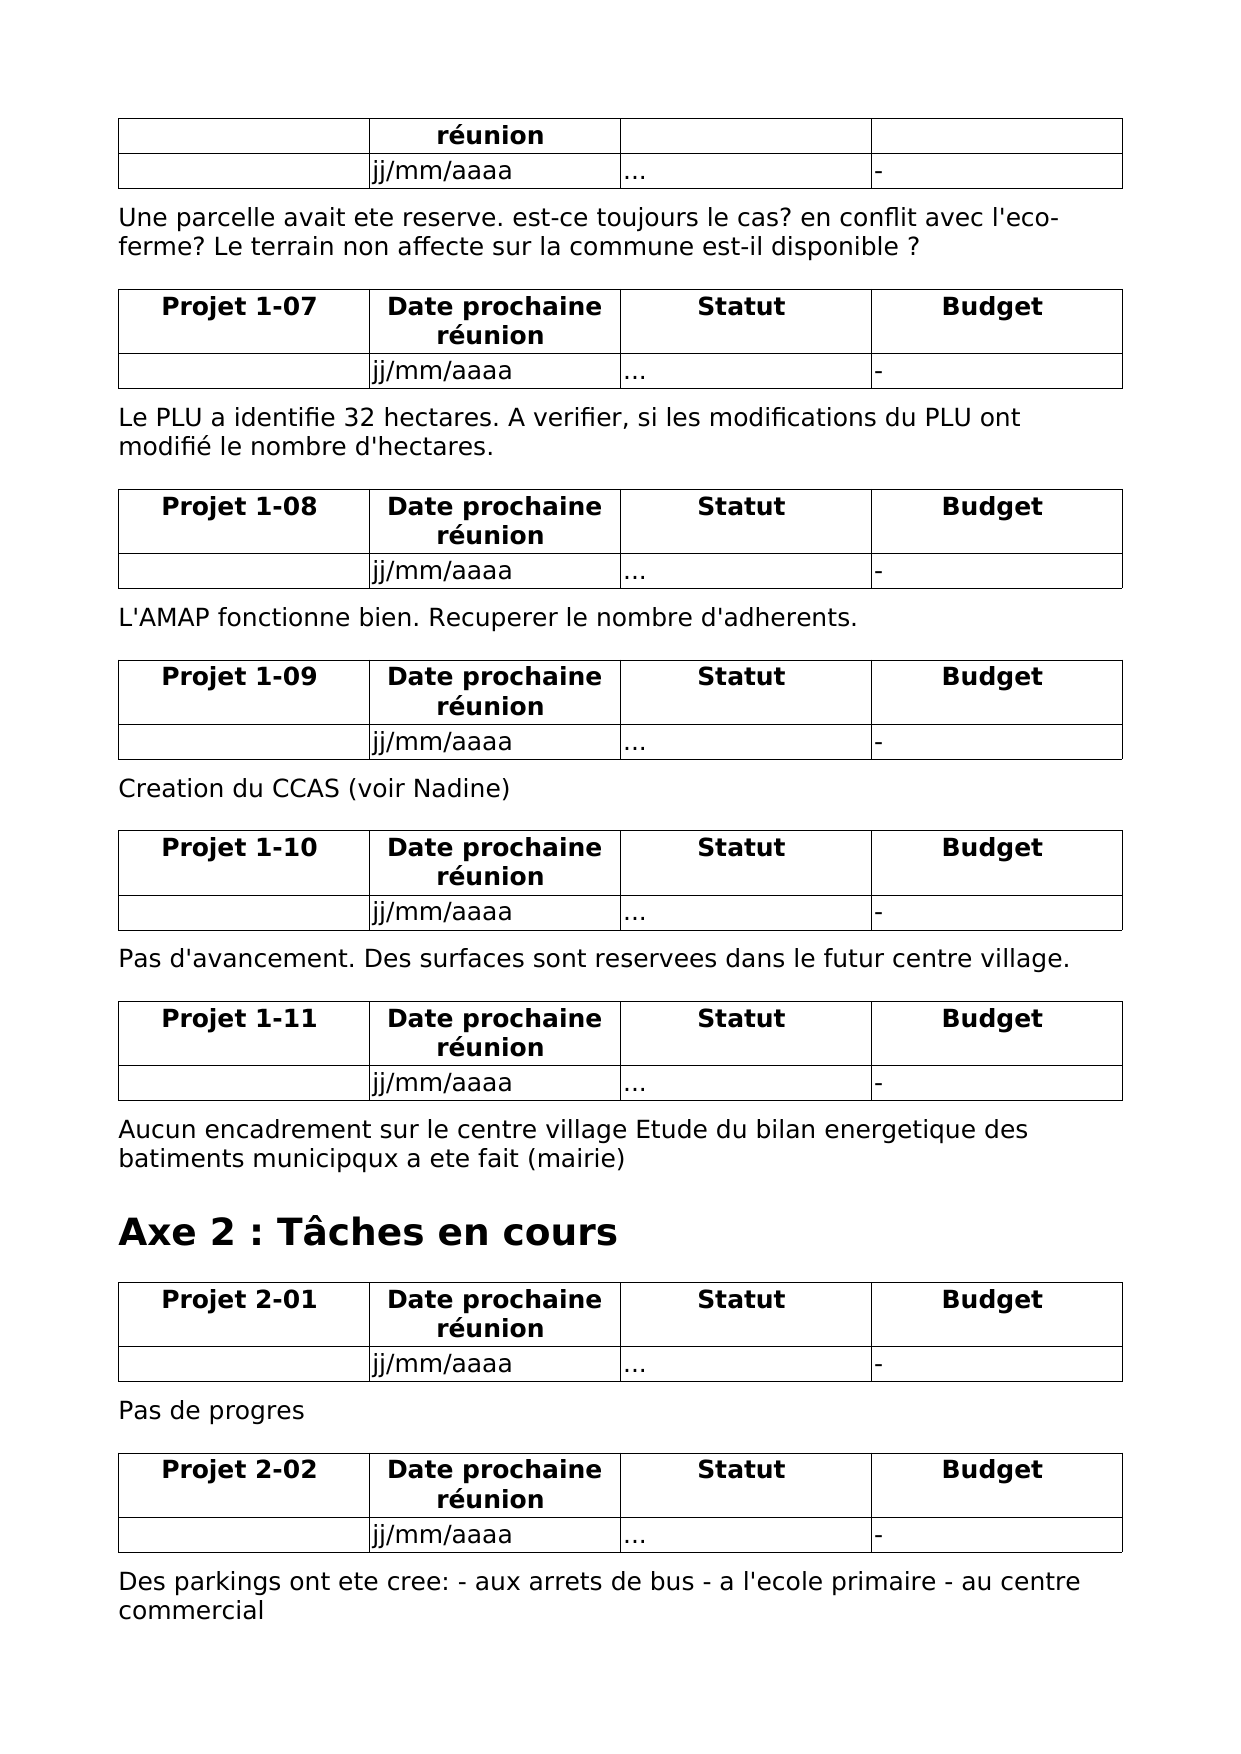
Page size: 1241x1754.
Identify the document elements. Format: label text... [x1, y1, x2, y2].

table_cell jj/mm/aaaa [370, 154, 620, 188]
table_header Statut [621, 661, 871, 724]
table_cell - [872, 725, 1122, 759]
subtitle Axe 2 : Tâches en cours [118, 1211, 1122, 1255]
table_cell jj/mm/aaaa [370, 1518, 620, 1552]
table_header Projet 2-02 [119, 1454, 369, 1517]
table_header Budget [872, 490, 1122, 553]
table_cell [119, 896, 369, 929]
table_header Statut [621, 1283, 871, 1346]
table_cell [119, 1347, 369, 1381]
table_cell jj/mm/aaaa [370, 725, 620, 759]
table_cell ... [621, 896, 871, 929]
text Aucun encadrement sur le centre village Etude du bilan energetique des batiments municipqux a ete fait (mairie) [118, 1115, 1122, 1173]
table_cell - [872, 1066, 1122, 1100]
table_cell [119, 154, 369, 188]
table_header Projet 1-07 [119, 290, 369, 353]
table_cell ... [621, 725, 871, 759]
table_cell jj/mm/aaaa [370, 554, 620, 588]
table_header Projet 1-11 [119, 1002, 369, 1065]
table_cell [119, 354, 369, 388]
text Des parkings ont ete cree: - aux arrets de bus - a l'ecole primaire - au centre commercial [118, 1567, 1122, 1625]
table_cell ... [621, 154, 871, 188]
table_cell - [872, 1347, 1122, 1381]
table_cell ... [621, 554, 871, 588]
text L'AMAP fonctionne bien. Recuperer le nombre d'adherents. [118, 603, 1122, 632]
table_header Projet 1-08 [119, 490, 369, 553]
table_header Statut [621, 290, 871, 353]
table_header Projet 1-10 [119, 831, 369, 894]
table_cell [119, 1066, 369, 1100]
table_header Date prochaine réunion [370, 661, 620, 724]
table_cell ... [621, 1066, 871, 1100]
table_cell ... [621, 1347, 871, 1381]
table_header Budget [872, 831, 1122, 894]
text Le PLU a identifie 32 hectares. A verifier, si les modifications du PLU ont modifié le nombre d'hectares. [118, 403, 1122, 461]
table_header Date prochaine réunion [370, 490, 620, 553]
table_header Statut [621, 831, 871, 894]
table_cell ... [621, 1518, 871, 1552]
table_header Date prochaine réunion [370, 1002, 620, 1065]
table_cell [119, 725, 369, 759]
table_cell - [872, 154, 1122, 188]
table_cell jj/mm/aaaa [370, 896, 620, 929]
table_header Budget [872, 661, 1122, 724]
table_cell ... [621, 354, 871, 388]
table_cell jj/mm/aaaa [370, 354, 620, 388]
table_header Statut [621, 490, 871, 553]
text Une parcelle avait ete reserve. est-ce toujours le cas? en conflit avec l'eco-ferme? Le terrain non affecte sur la commune est-il disponible ? [118, 203, 1122, 262]
table_cell [119, 554, 369, 588]
table_header Budget [872, 1283, 1122, 1346]
text Pas de progres [118, 1396, 1122, 1425]
table_header [621, 119, 871, 153]
table_header Date prochaine réunion [370, 831, 620, 894]
table_header Projet 2-01 [119, 1283, 369, 1346]
table_header Statut [621, 1002, 871, 1065]
table_header réunion [370, 119, 620, 153]
text Creation du CCAS (voir Nadine) [118, 774, 1122, 803]
table_cell jj/mm/aaaa [370, 1066, 620, 1100]
table_header Statut [621, 1454, 871, 1517]
table_cell [119, 1518, 369, 1552]
table_header Date prochaine réunion [370, 290, 620, 353]
text Pas d'avancement. Des surfaces sont reservees dans le futur centre village. [118, 944, 1122, 974]
table_cell jj/mm/aaaa [370, 1347, 620, 1381]
table_cell - [872, 354, 1122, 388]
table_header Date prochaine réunion [370, 1454, 620, 1517]
table_cell - [872, 896, 1122, 929]
table_cell - [872, 1518, 1122, 1552]
table_header [872, 119, 1122, 153]
table_header Budget [872, 1454, 1122, 1517]
table_header Date prochaine réunion [370, 1283, 620, 1346]
table_header Projet 1-09 [119, 661, 369, 724]
table_cell - [872, 554, 1122, 588]
table_header [119, 119, 369, 153]
table_header Budget [872, 290, 1122, 353]
table_header Budget [872, 1002, 1122, 1065]
